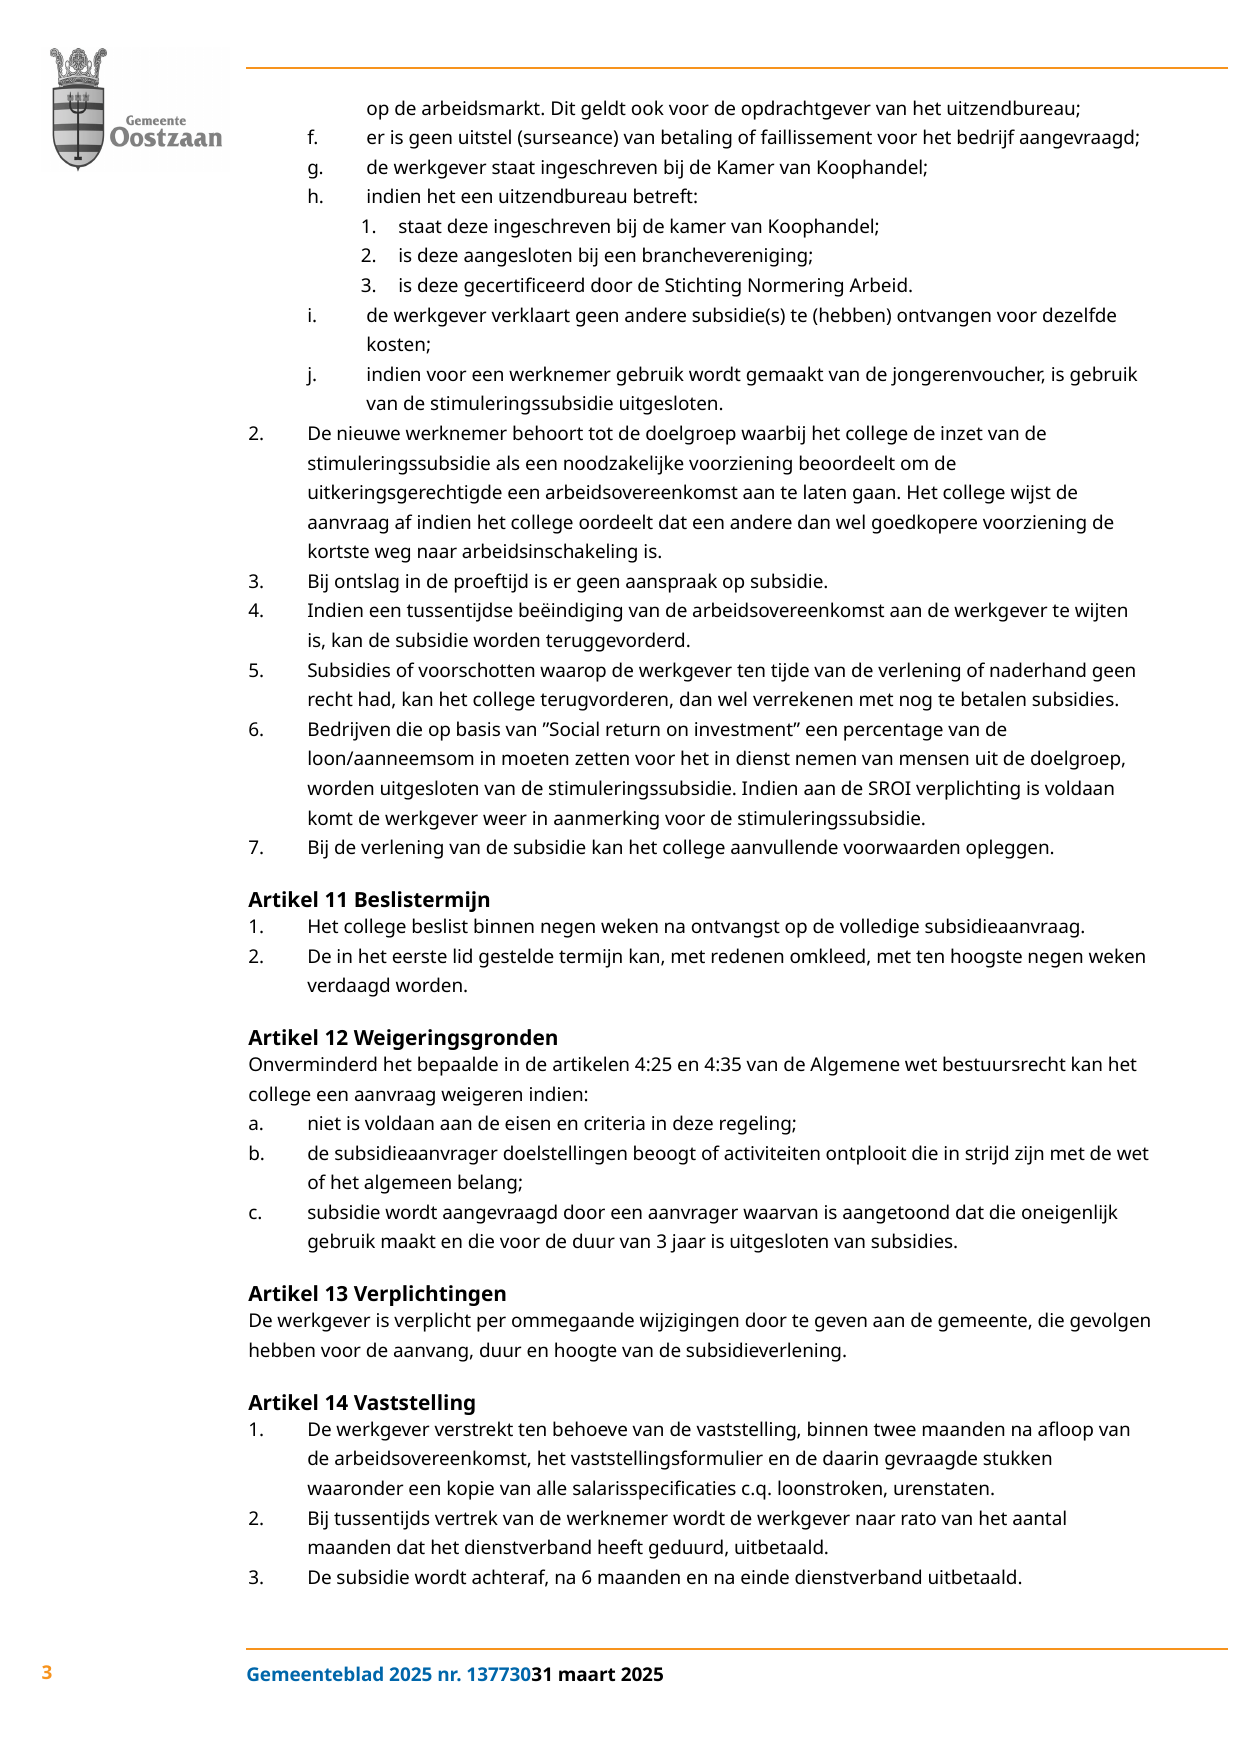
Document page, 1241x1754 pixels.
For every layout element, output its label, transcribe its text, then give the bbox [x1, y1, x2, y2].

picture [41, 47, 231, 172]
list niet is voldaan aan de eisen en criteria in deze regeling; [248, 1110, 1152, 1136]
list is deze aangesloten bij een branchevereniging; [361, 243, 1152, 268]
list De werkgever verstrekt ten behoeve van de vaststelling, binnen twee maanden na afloop van de arbeidsovereenkomst, het vaststellingsformulier en de daarin gevraagde stukken waaronder een kopie van alle salarisspecificaties c.q. loonstroken, urenstaten. [248, 1416, 1152, 1501]
list Bedrijven die op basis van ”Social return on investment” een percentage van de loon/aanneemsom in moeten zetten voor het in dienst nemen van mensen uit de doelgroep, worden uitgesloten van de stimuleringssubsidie. Indien aan de SROI verplichting is voldaan komt de werkgever weer in aanmerking voor de stimuleringssubsidie. [248, 716, 1152, 831]
text Artikel 13 Verplichtingen [248, 1279, 1152, 1308]
list indien het een uitzendbureau betreft: [307, 183, 1152, 209]
list indien voor een werknemer gebruik wordt gemaakt van de jongerenvoucher, is gebruik van de stimuleringssubsidie uitgesloten. [307, 361, 1152, 416]
text Onverminderd het bepaalde in de artikelen 4:25 en 4:35 van de Algemene wet bestuursrecht kan het college een aanvraag weigeren indien: [248, 1051, 1152, 1107]
list Het college beslist binnen negen weken na ontvangst op de volledige subsidieaanvraag. [248, 913, 1152, 939]
list De in het eerste lid gestelde termijn kan, met redenen omkleed, met ten hoogste negen weken verdaagd worden. [248, 943, 1152, 998]
list Bij de verlening van de subsidie kan het college aanvullende voorwaarden opleggen. [248, 834, 1152, 860]
text Artikel 14 Vaststelling [248, 1388, 1152, 1416]
list op de arbeidsmarkt. Dit geldt ook voor de opdrachtgever van het uitzendbureau; [307, 95, 1152, 121]
list staat deze ingeschreven bij de kamer van Koophandel; [361, 213, 1152, 239]
text Artikel 12 Weigeringsgronden [248, 1023, 1152, 1051]
list De subsidie wordt achteraf, na 6 maanden en na einde dienstverband uitbetaald. [248, 1564, 1152, 1590]
text Artikel 11 Beslistermijn [248, 885, 1152, 913]
list subsidie wordt aangevraagd door een aanvrager waarvan is aangetoond dat die oneigenlijk gebruik maakt en die voor de duur van 3 jaar is uitgesloten van subsidies. [248, 1199, 1152, 1254]
list de werkgever staat ingeschreven bij de Kamer van Koophandel; [307, 154, 1152, 180]
list Indien een tussentijdse beëindiging van de arbeidsovereenkomst aan de werkgever te wijten is, kan de subsidie worden teruggevorderd. [248, 598, 1152, 653]
list is deze gecertificeerd door de Stichting Normering Arbeid. [361, 272, 1152, 298]
list Bij ontslag in de proeftijd is er geen aanspraak op subsidie. [248, 568, 1152, 594]
text De werkgever is verplicht per ommegaande wijzigingen door te geven aan de gemeente, die gevolgen hebben voor de aanvang, duur en hoogte van de subsidieverlening. [248, 1308, 1152, 1363]
list er is geen uitstel (surseance) van betaling of faillissement voor het bedrijf aangevraagd; [307, 124, 1152, 150]
list Bij tussentijds vertrek van de werknemer wordt de werkgever naar rato van het aantal maanden dat het dienstverband heeft geduurd, uitbetaald. [248, 1505, 1152, 1560]
list De nieuwe werknemer behoort tot de doelgroep waarbij het college de inzet van de stimuleringssubsidie als een noodzakelijke voorziening beoordeelt om de uitkeringsgerechtigde een arbeidsovereenkomst aan te laten gaan. Het college wijst de aanvraag af indien het college oordeelt dat een andere dan wel goedkopere voorziening de kortste weg naar arbeidsinschakeling is. [248, 420, 1152, 564]
list Subsidies of voorschotten waarop de werkgever ten tijde van de verlening of naderhand geen recht had, kan het college terugvorderen, dan wel verrekenen met nog te betalen subsidies. [248, 657, 1152, 712]
list de werkgever verklaart geen andere subsidie(s) te (hebben) ontvangen voor dezelfde kosten; [307, 302, 1152, 357]
list de subsidieaanvrager doelstellingen beoogt of activiteiten ontplooit die in strijd zijn met de wet of het algemeen belang; [248, 1140, 1152, 1195]
